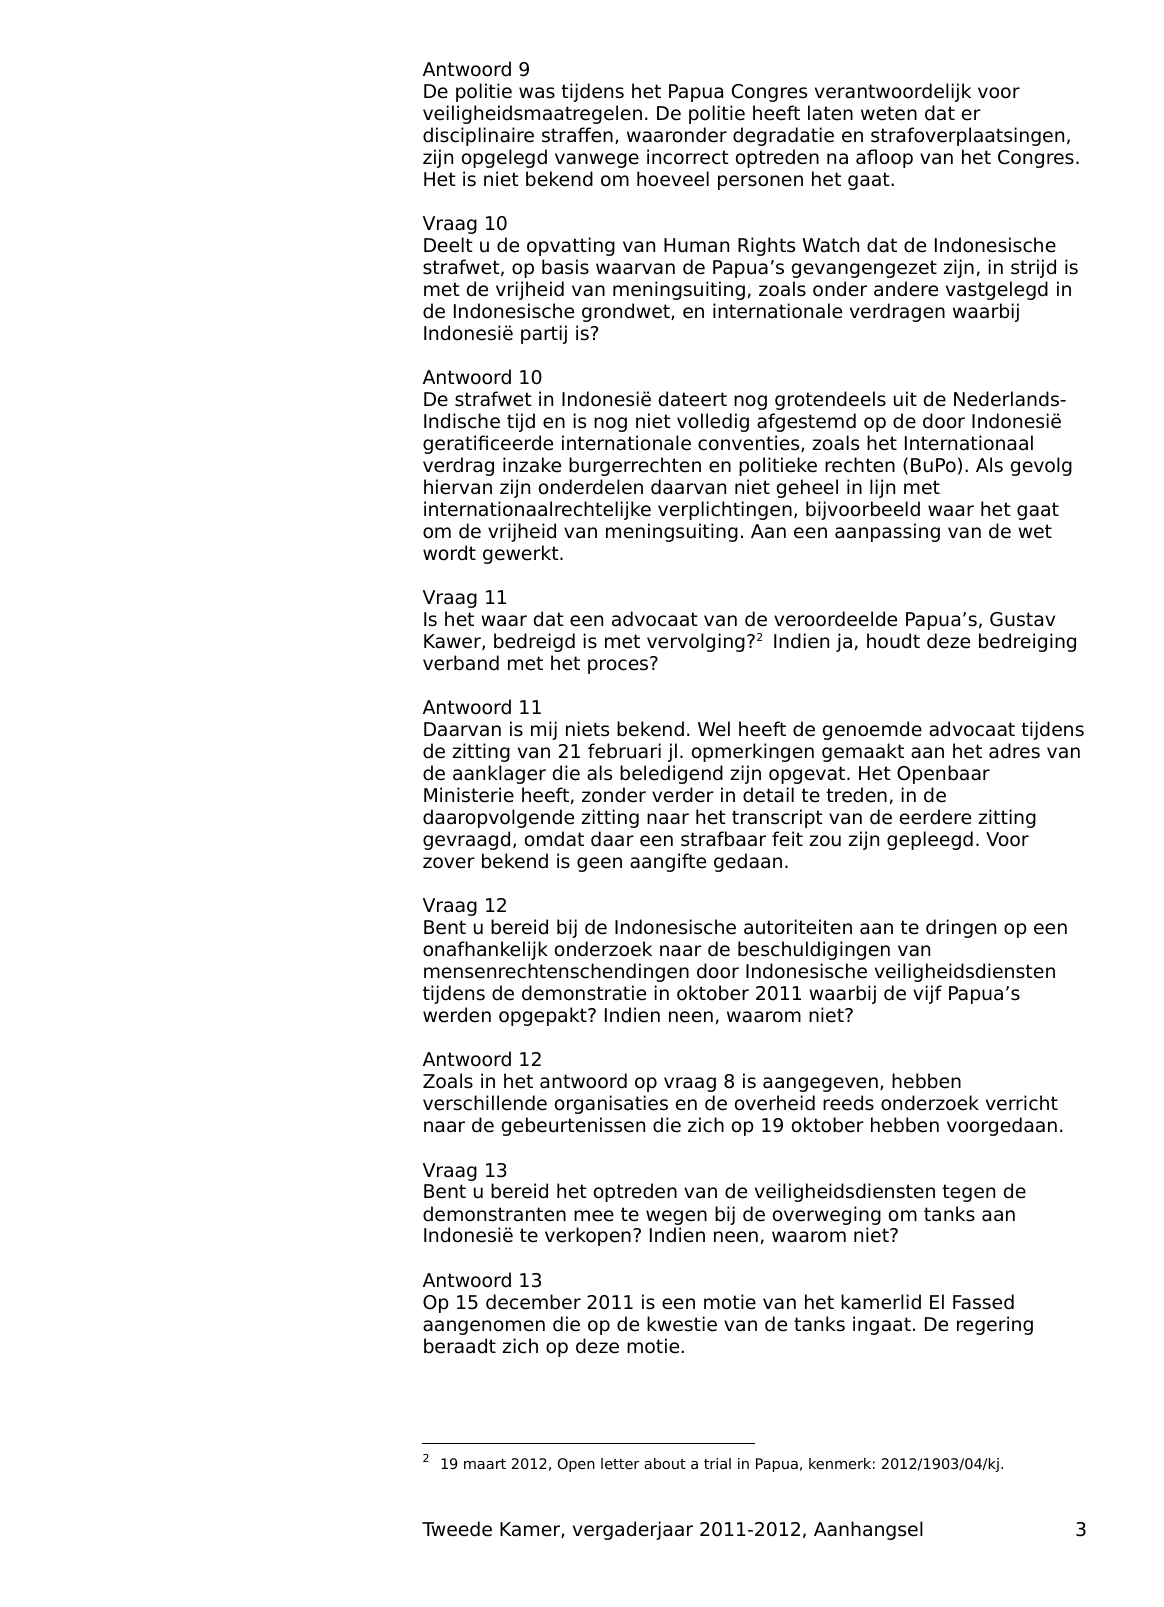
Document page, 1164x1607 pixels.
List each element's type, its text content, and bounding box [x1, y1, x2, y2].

text Is het waar dat een advocaat van de veroordeelde Papua’s, Gustav Kawer, bedreigd is met vervolging? Indien ja, houdt deze bedreiging verband met het proces? [422, 609, 1087, 675]
text Antwoord 13 [422, 1269, 1087, 1292]
text Bent u bereid het optreden van de veiligheidsdiensten tegen de demonstranten mee te wegen bij de overweging om tanks aan Indonesië te verkopen? Indien neen, waarom niet? [422, 1181, 1087, 1247]
text Op 15 december 2011 is een motie van het kamerlid El Fassed aangenomen die op de kwestie van de tanks ingaat. De regering beraadt zich op deze motie. [422, 1292, 1087, 1357]
text Bent u bereid bij de Indonesische autoriteiten aan te dringen op een onafhankelijk onderzoek naar de beschuldigingen van mensenrechtenschendingen door Indonesische veiligheidsdiensten tijdens de demonstratie in oktober 2011 waarbij de vijf Papua’s werden opgepakt? Indien neen, waarom niet? [422, 917, 1087, 1027]
text Antwoord 9 [422, 59, 1087, 81]
text De politie was tijdens het Papua Congres verantwoordelijk voor veiligheidsmaatregelen. De politie heeft laten weten dat er disciplinaire straffen, waaronder degradatie en strafoverplaatsingen, zijn opgelegd vanwege incorrect optreden na afloop van het Congres. Het is niet bekend om hoeveel personen het gaat. [422, 81, 1087, 191]
text 19 maart 2012, Open letter about a trial in Papua, kenmerk: 2012/1903/04/kj. [422, 1452, 1087, 1474]
text Antwoord 11 [422, 697, 1087, 719]
text Vraag 12 [422, 895, 1087, 917]
text De strafwet in Indonesië dateert nog grotendeels uit de Nederlands-Indische tijd en is nog niet volledig afgestemd op de door Indonesië geratificeerde internationale conventies, zoals het Internationaal verdrag inzake burgerrechten en politieke rechten (BuPo). Als gevolg hiervan zijn onderdelen daarvan niet geheel in lijn met internationaalrechtelijke verplichtingen, bijvoorbeeld waar het gaat om de vrijheid van meningsuiting. Aan een aanpassing van de wet wordt gewerkt. [422, 389, 1087, 565]
text Vraag 13 [422, 1159, 1087, 1181]
text Vraag 10 [422, 213, 1087, 235]
text Deelt u de opvatting van Human Rights Watch dat de Indonesische strafwet, op basis waarvan de Papua’s gevangengezet zijn, in strijd is met de vrijheid van meningsuiting, zoals onder andere vastgelegd in de Indonesische grondwet, en internationale verdragen waarbij Indonesië partij is? [422, 235, 1087, 345]
text Antwoord 10 [422, 367, 1087, 389]
text Antwoord 12 [422, 1049, 1087, 1071]
text Vraag 11 [422, 587, 1087, 609]
text Zoals in het antwoord op vraag 8 is aangegeven, hebben verschillende organisaties en de overheid reeds onderzoek verricht naar de gebeurtenissen die zich op 19 oktober hebben voorgedaan. [422, 1071, 1087, 1137]
text Daarvan is mij niets bekend. Wel heeft de genoemde advocaat tijdens de zitting van 21 februari jl. opmerkingen gemaakt aan het adres van de aanklager die als beledigend zijn opgevat. Het Openbaar Ministerie heeft, zonder verder in detail te treden, in de daaropvolgende zitting naar het transcript van de eerdere zitting gevraagd, omdat daar een strafbaar feit zou zijn gepleegd. Voor zover bekend is geen aangifte gedaan. [422, 719, 1087, 873]
